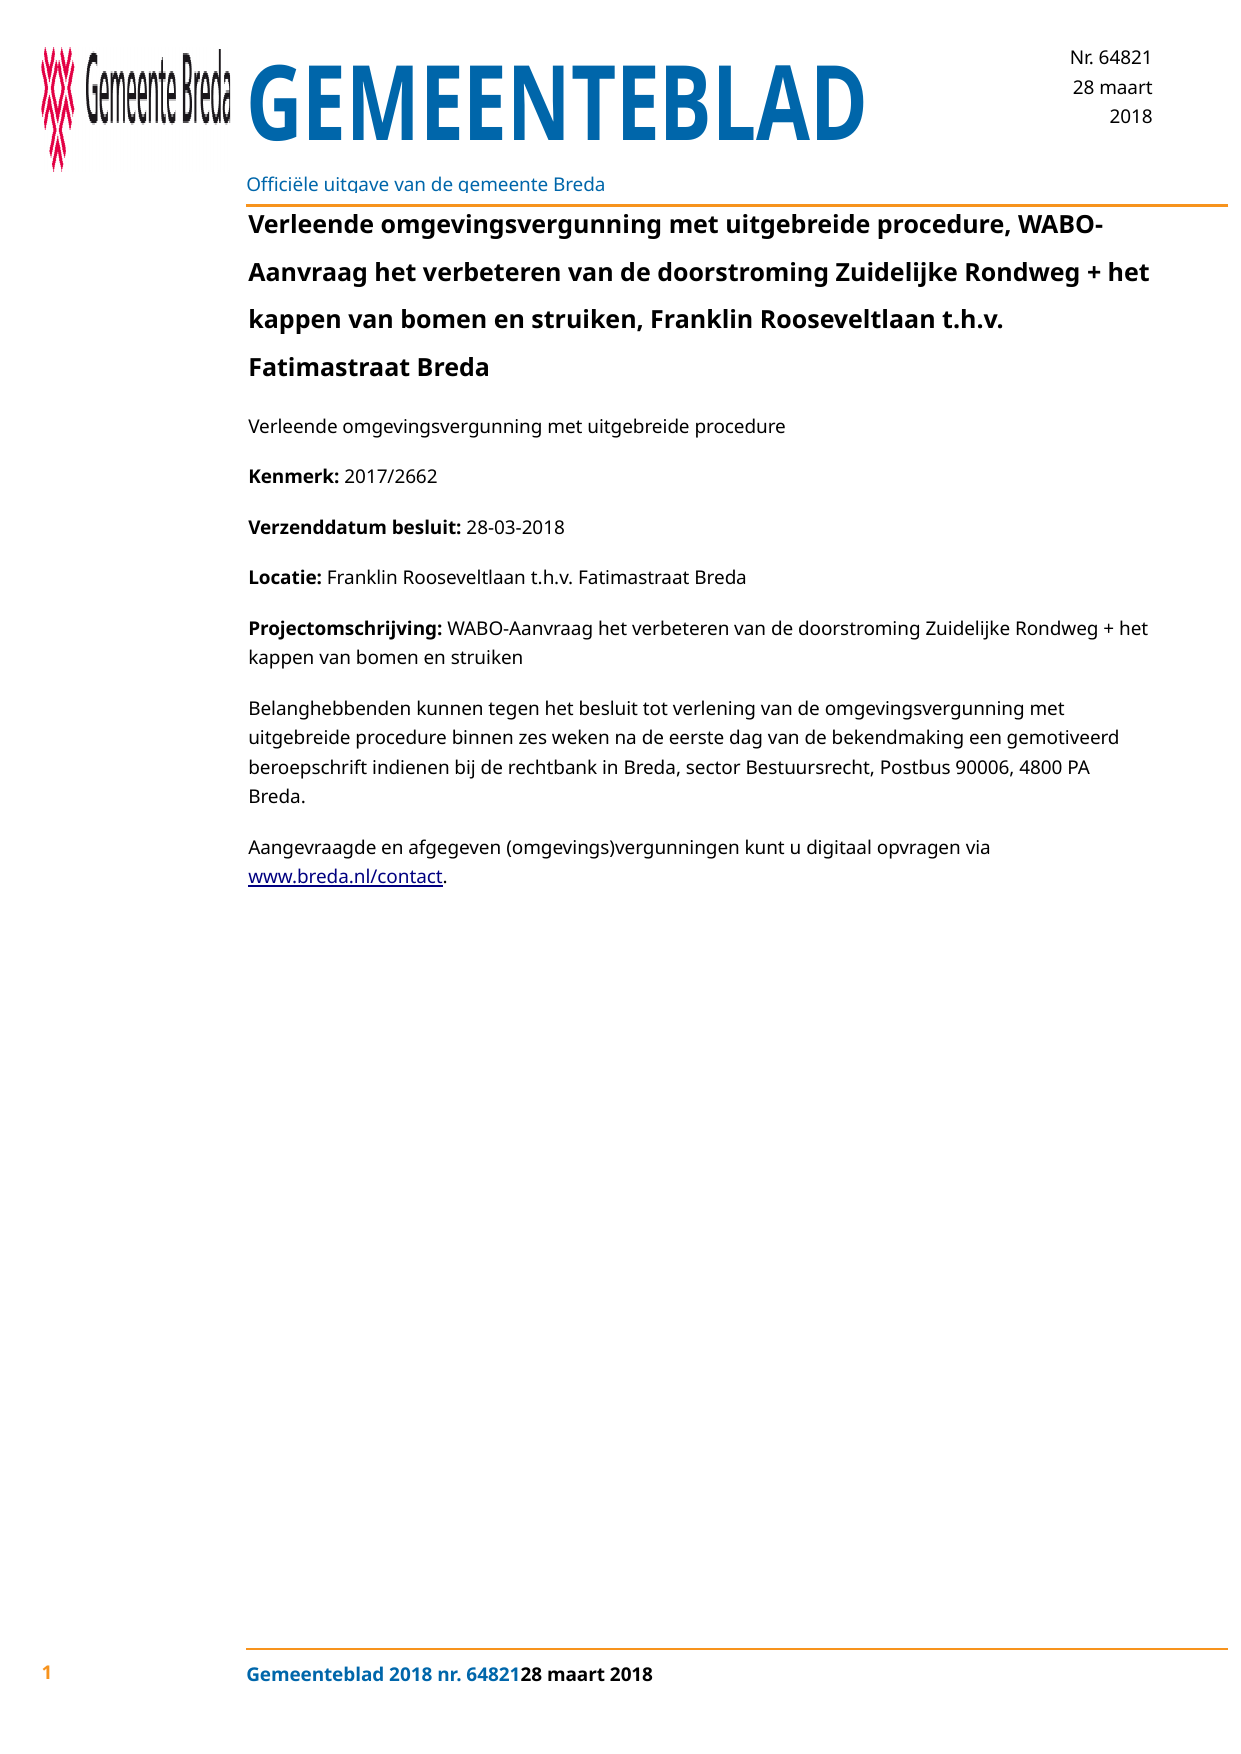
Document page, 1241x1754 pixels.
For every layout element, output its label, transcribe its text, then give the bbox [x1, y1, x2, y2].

text Kenmerk: 2017/2662 [248, 463, 1152, 489]
text Projectomschrijving: WABO-Aanvraag het verbeteren van de doorstroming Zuidelijke Rondweg + het kappen van bomen en struiken [248, 615, 1152, 670]
text Aangevraagde en afgegeven (omgevings)vergunningen kunt u digitaal opvragen via www.breda.nl/contact. [248, 834, 1152, 889]
text Belanghebbenden kunnen tegen het besluit tot verlening van de omgevingsvergunning met uitgebreide procedure binnen zes weken na de eerste dag van de bekendmaking een gemotiveerd beroepschrift indienen bij de rechtbank in Breda, sector Bestuursrecht, Postbus 90006, 4800 PA Breda. [248, 695, 1152, 809]
text Locatie: Franklin Rooseveltlaan t.h.v. Fatimastraat Breda [248, 564, 1152, 590]
text Verleende omgevingsvergunning met uitgebreide procedure, WABO-Aanvraag het verbeteren van de doorstroming Zuidelijke Rondweg + het kappen van bomen en struiken, Franklin Rooseveltlaan t.h.v. Fatimastraat Breda [248, 207, 1152, 384]
text Verleende omgevingsvergunning met uitgebreide procedure [248, 413, 1152, 439]
picture [41, 47, 231, 172]
text Verzenddatum besluit: 28-03-2018 [248, 514, 1152, 540]
